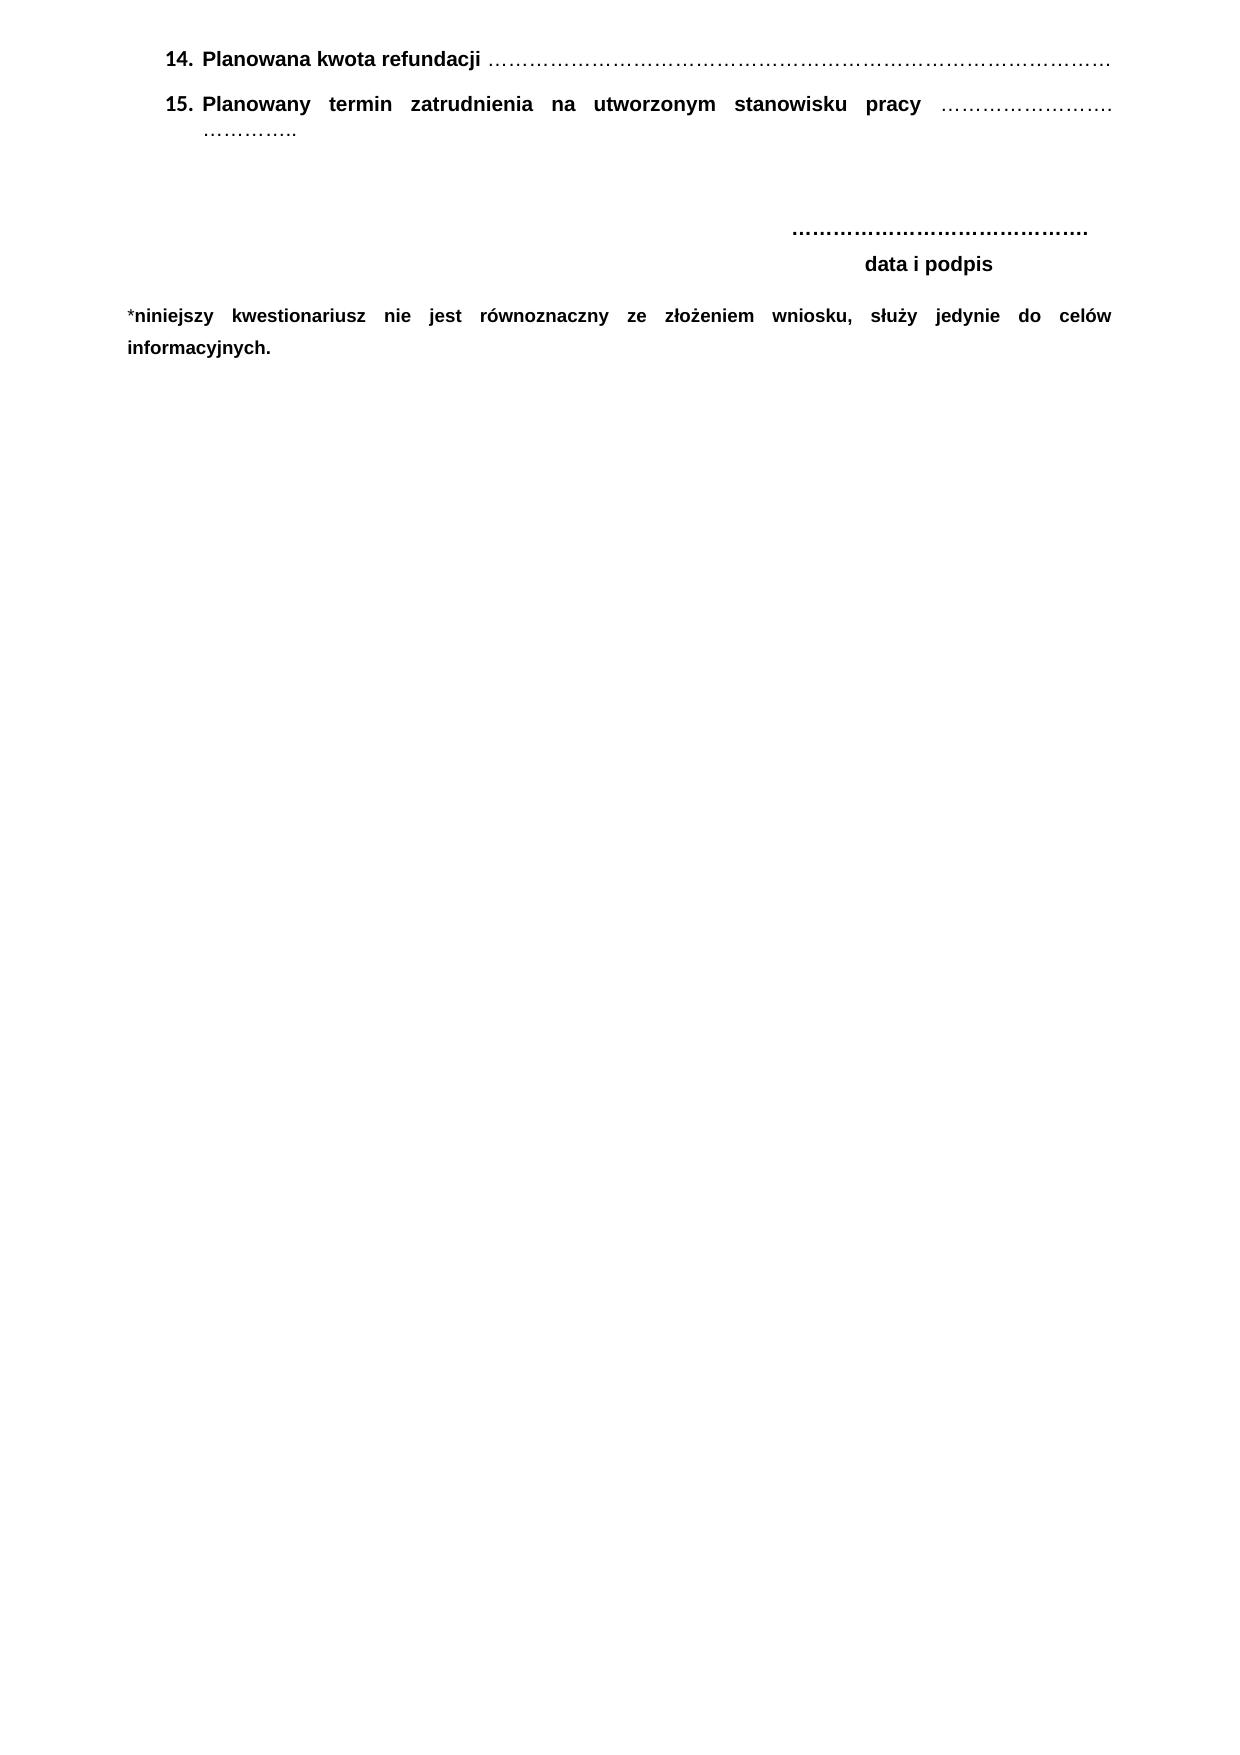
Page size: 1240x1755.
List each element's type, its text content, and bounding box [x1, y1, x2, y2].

text *niniejszy kwestionariusz nie jest równoznaczny ze złożeniem wniosku, służy jedynie do celów informacyjnych. [127, 304, 1112, 358]
list Planowany termin zatrudnienia na utworzonym stanowisku pracy …………………….………….. [164, 89, 1112, 141]
list Planowana kwota refundacji ……………………………………………………………………………… [164, 44, 1112, 72]
list data i podpis [791, 252, 1112, 276]
list ……………………………………. [791, 216, 1112, 240]
